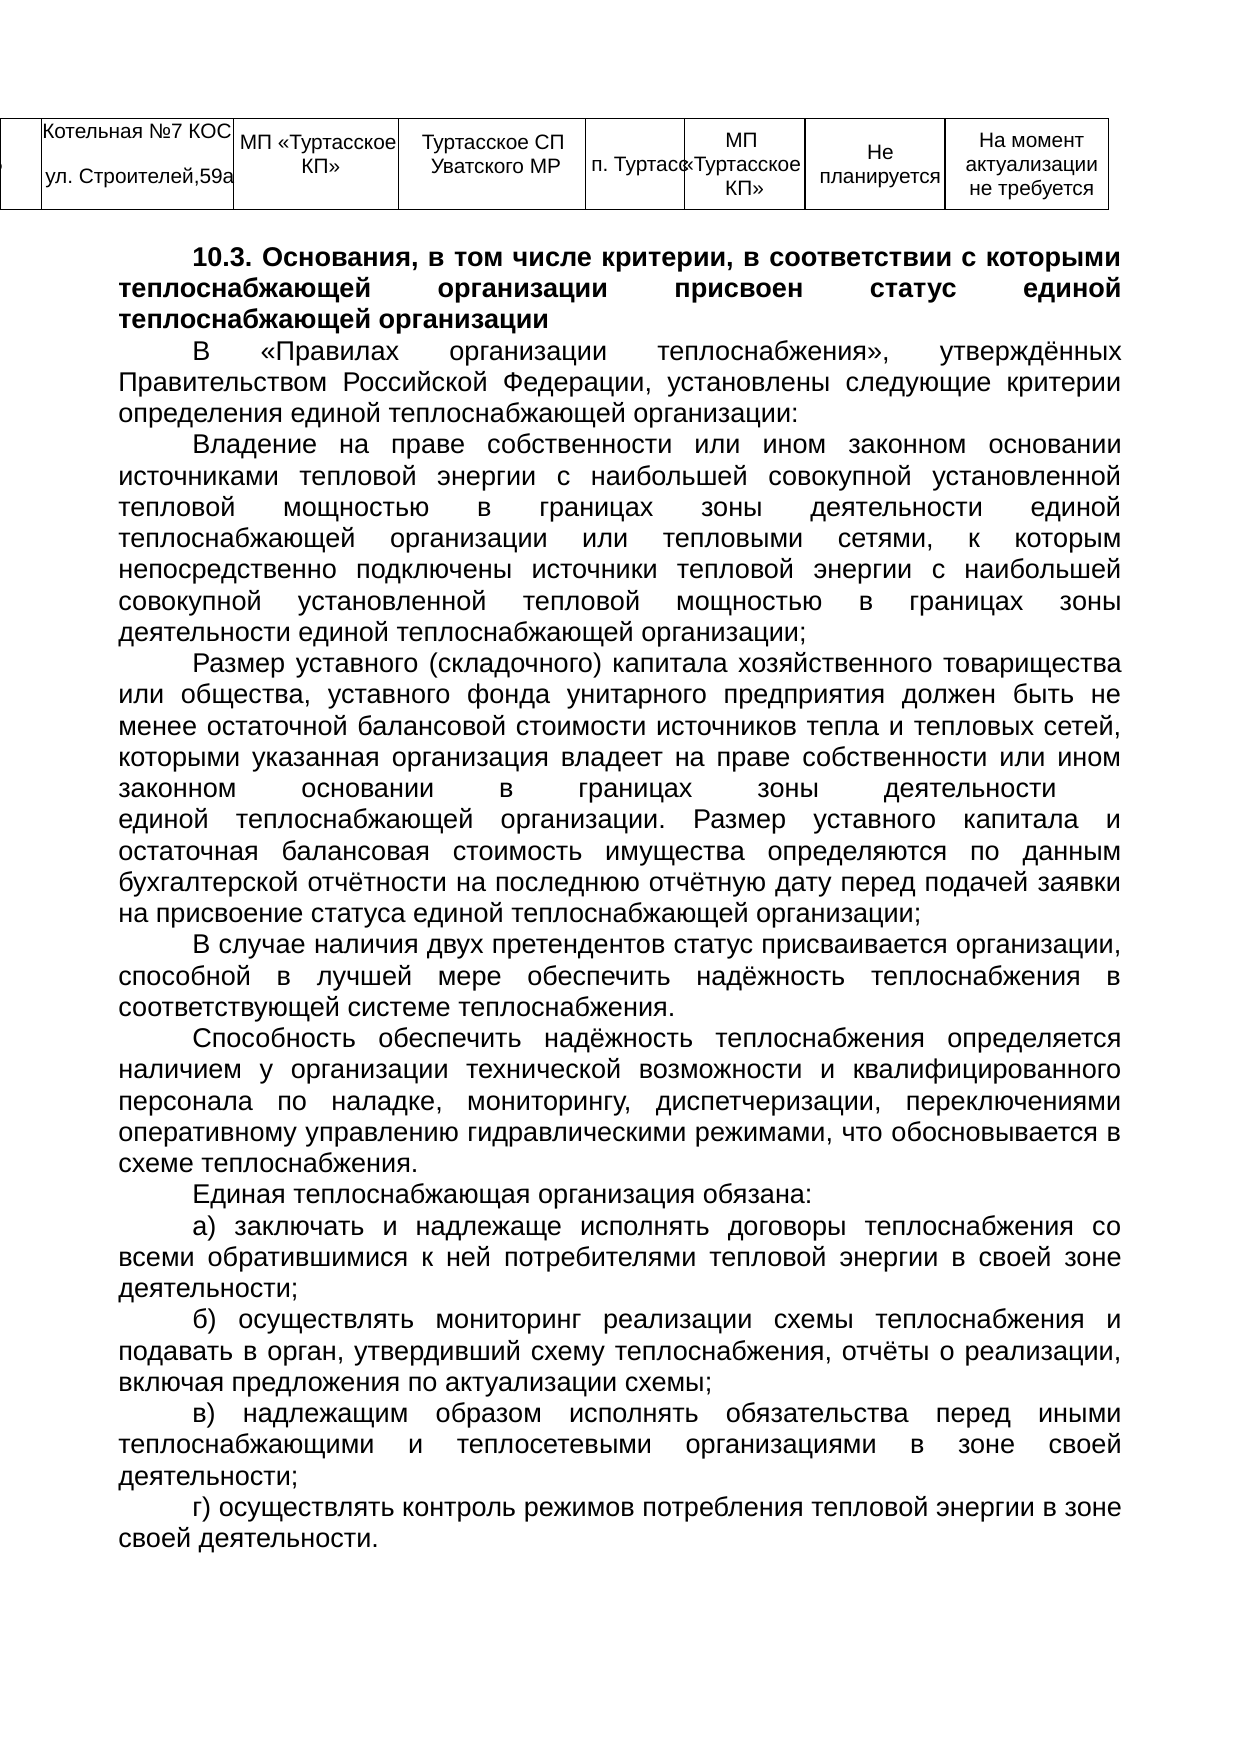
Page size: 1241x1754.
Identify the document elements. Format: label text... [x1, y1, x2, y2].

list Способность обеспечить надёжность теплоснабжения определяется наличием у организации технической возможности и квалифицированного персонала по наладке, мониторингу, диспетчеризации, переключениями оперативному управлению гидравлическими режимами, что обосновывается в схеме теплоснабжения. [118, 1022, 1122, 1178]
list б) осуществлять мониторинг реализации схемы теплоснабжения и подавать в орган, утвердивший схему теплоснабжения, отчёты о реализации, включая предложения по актуализации схемы; [118, 1303, 1122, 1397]
list В «Правилах организации теплоснабжения», утверждённых Правительством Российской Федерации, установлены следующие критерии определения единой теплоснабжающей организации: [118, 335, 1122, 428]
table_cell Не планируется [806, 119, 944, 209]
subtitle 10.3. Основания, в том числе критерии, в соответствии с которыми теплоснабжающей организации присвоен статус единой теплоснабжающей организации [118, 241, 1122, 335]
list Владение на праве собственности или ином законном основании источниками тепловой энергии с наибольшей совокупной установленной тепловой мощностью в границах зоны деятельности единой теплоснабжающей организации или тепловыми сетями, к которым непосредственно подключены источники тепловой энергии с наибольшей совокупной установленной тепловой мощностью в границах зоны деятельности единой теплоснабжающей организации; [118, 428, 1122, 647]
table_cell МП «Туртасское КП» [234, 119, 398, 209]
table_cell Туртасское СП Уватского МР [399, 119, 585, 209]
table_cell Котельная №7 КОС ул. Строителей,59а [42, 119, 233, 209]
table_cell п. Туртасс [586, 119, 684, 209]
list В случае наличия двух претендентов статус присваивается организации, способной в лучшей мере обеспечить надёжность теплоснабжения в соответствующей системе теплоснабжения. [118, 928, 1122, 1022]
table_cell 5 [1, 119, 41, 209]
table_cell МП «Туртасское КП» [685, 119, 804, 209]
list Единая теплоснабжающая организация обязана: [118, 1178, 1122, 1210]
list Размер уставного (складочного) капитала хозяйственного товарищества или общества, уставного фонда унитарного предприятия должен быть не менее остаточной балансовой стоимости источников тепла и тепловых сетей, которыми указанная организация владеет на праве собственности или ином законном основании в границах зоны деятельности единой теплоснабжающей организации. Размер уставного капитала и остаточная балансовая стоимость имущества определяются по данным бухгалтерской отчётности на последнюю отчётную дату перед подачей заявки на присвоение статуса единой теплоснабжающей организации; [118, 647, 1122, 928]
list г) осуществлять контроль режимов потребления тепловой энергии в зоне своей деятельности. [118, 1491, 1122, 1553]
list а) заключать и надлежаще исполнять договоры теплоснабжения со всеми обратившимися к ней потребителями тепловой энергии в своей зоне деятельности; [118, 1210, 1122, 1303]
table_cell На момент актуализации не требуется [946, 119, 1108, 209]
list в) надлежащим образом исполнять обязательства перед иными теплоснабжающими и теплосетевыми организациями в зоне своей деятельности; [118, 1397, 1122, 1491]
